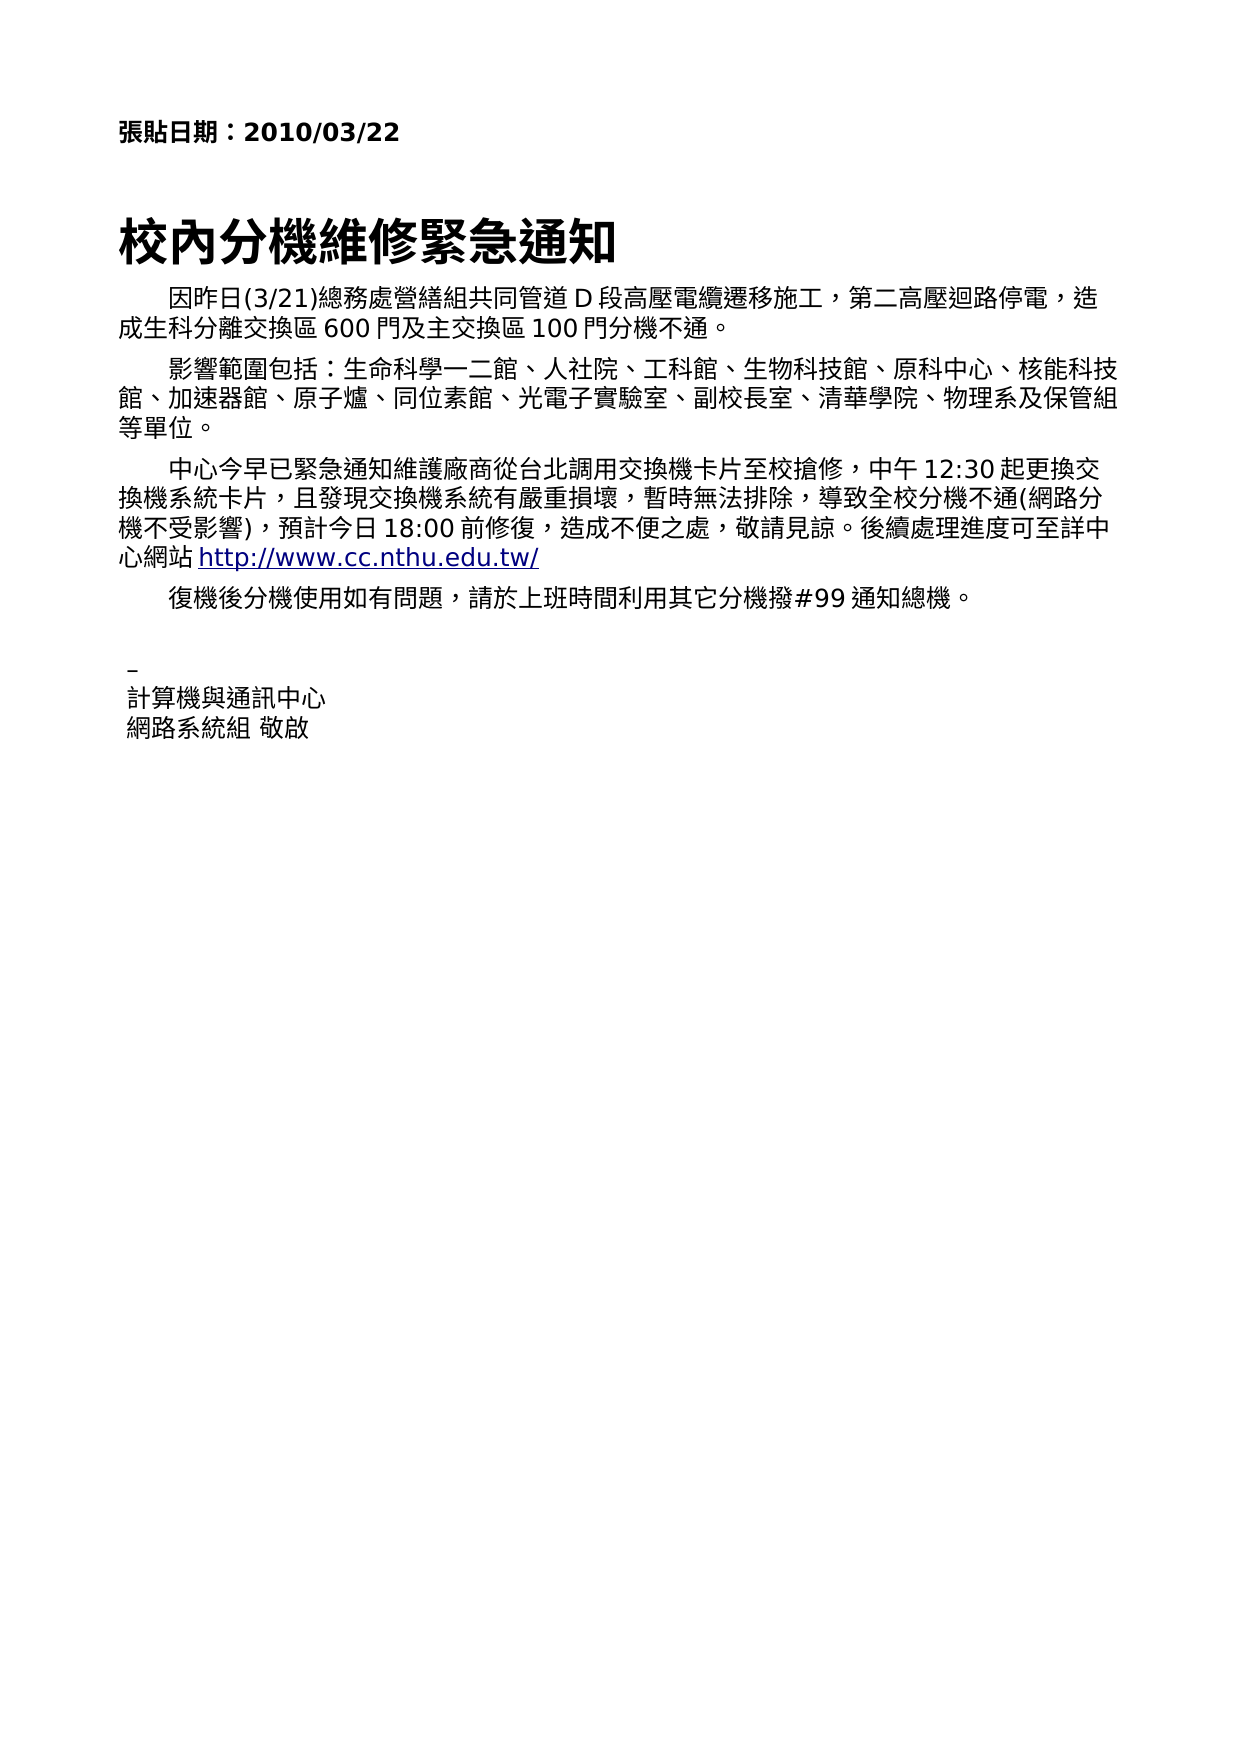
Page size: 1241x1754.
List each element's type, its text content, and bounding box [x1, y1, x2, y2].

text 中心今早已緊急通知維護廠商從台北調用交換機卡片至校搶修，中午12:30起更換交換機系統卡片，且發現交換機系統有嚴重損壞，暫時無法排除，導致全校分機不通(網路分機不受影響)，預計今日18:00前修復，造成不便之處，敬請見諒。後續處理進度可至詳中心網站http://www.cc.nthu.edu.tw/ [118, 456, 1122, 572]
text 因昨日(3/21)總務處營繕組共同管道D段高壓電纜遷移施工，第二高壓迴路停電，造成生科分離交換區600門及主交換區100門分機不通。 [118, 285, 1122, 343]
subtitle 校內分機維修緊急通知 [118, 214, 1122, 272]
text – 計算機與通訊中心 網路系統組 敬啟 [118, 626, 1122, 743]
text 復機後分機使用如有問題，請於上班時間利用其它分機撥#99通知總機。 [118, 585, 1122, 614]
text 影響範圍包括：生命科學一二館、人社院、工科館、生物科技館、原科中心、核能科技館、加速器館、原子爐、同位素館、光電子實驗室、副校長室、清華學院、物理系及保管組等單位。 [118, 356, 1122, 443]
text 張貼日期：2010/03/22 [118, 118, 1122, 176]
